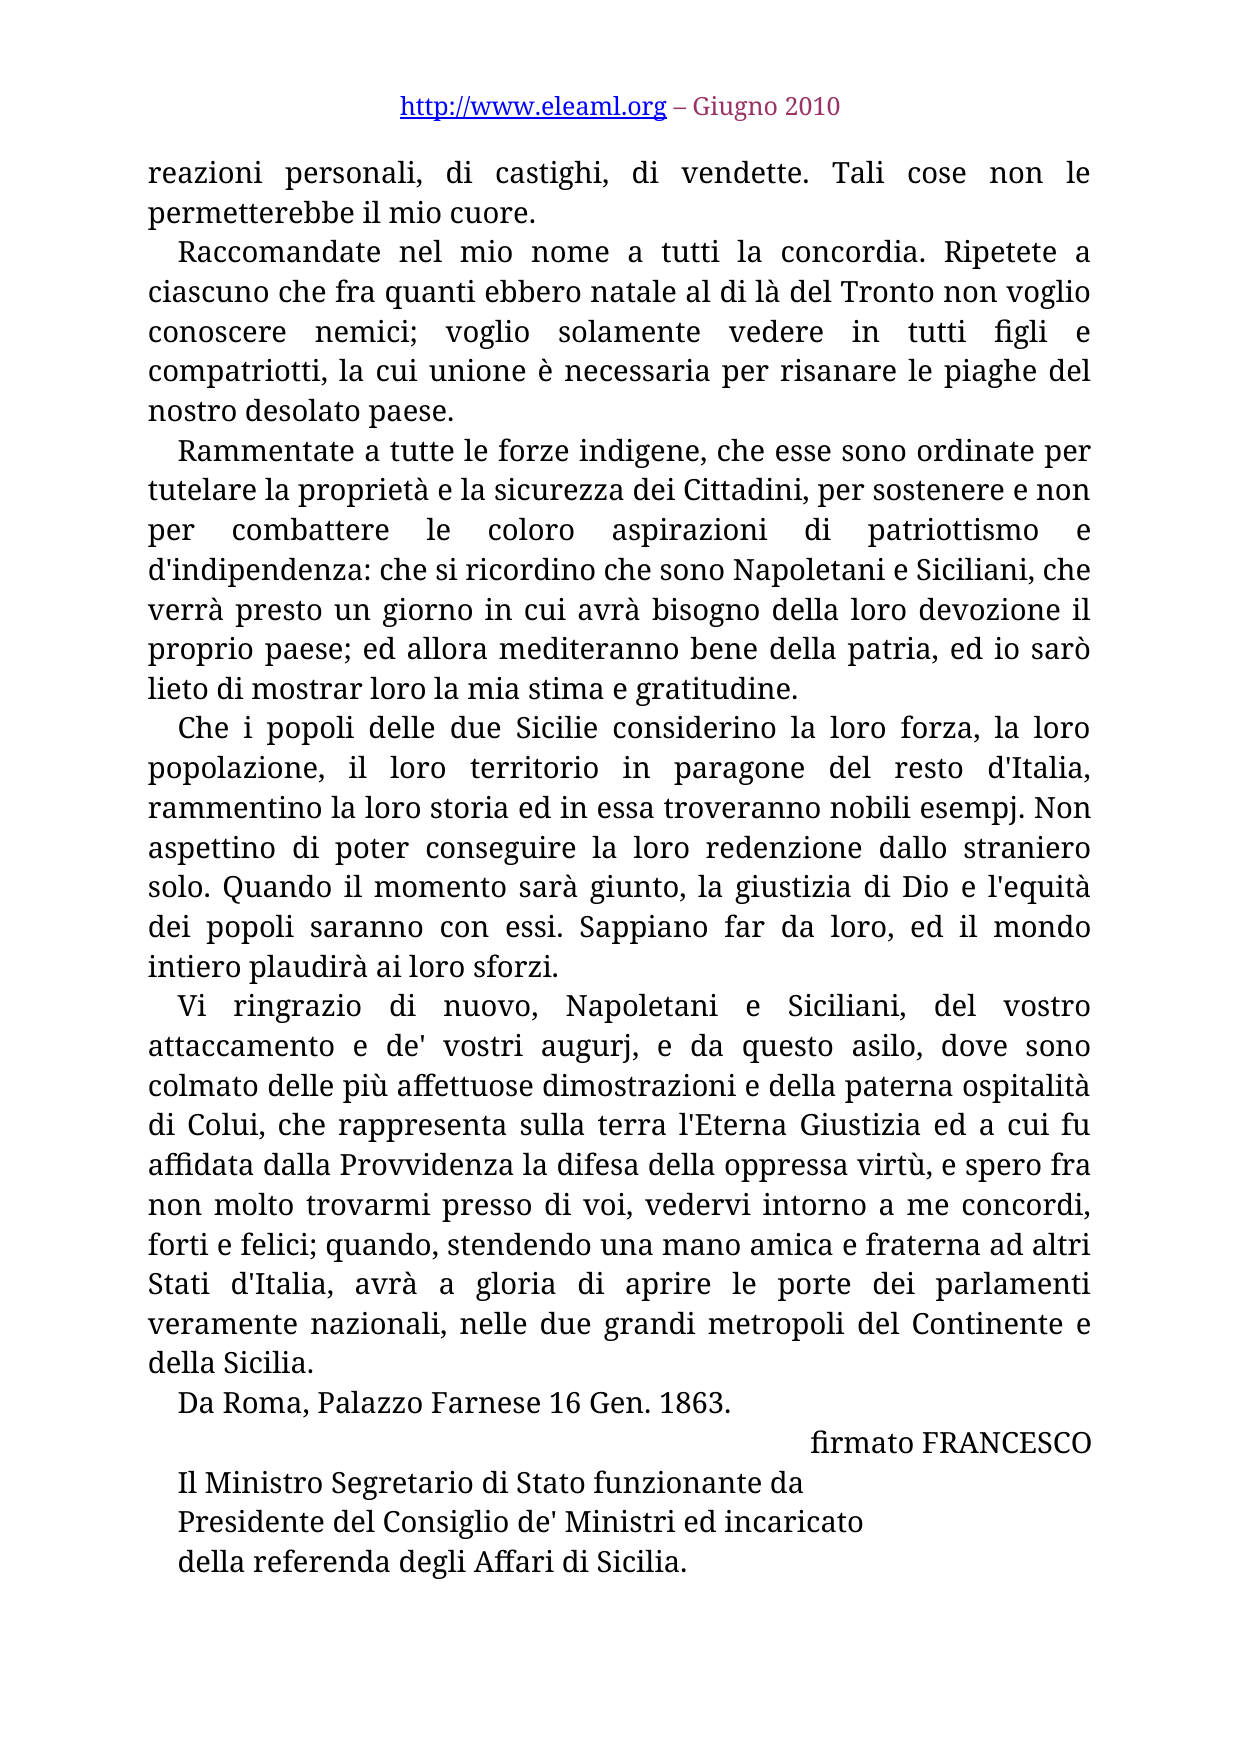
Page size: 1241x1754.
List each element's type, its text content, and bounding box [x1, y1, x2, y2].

text Rammentate a tutte le forze indigene, che esse sono ordinate per tutelare la proprietà e la sicurezza dei Cittadini, per sostenere e non per combattere le coloro aspirazioni di patriottismo e d'indipendenza: che si ricordino che sono Napoletani e Siciliani, che verrà presto un giorno in cui avrà bisogno della loro devozione il proprio paese; ed allora mediteranno bene della patria, ed io sarò lieto di mostrar loro la mia stima e gratitudine. [148, 430, 1092, 708]
text Che i popoli delle due Sicilie considerino la loro forza, la loro popolazione, il loro territorio in paragone del resto d'Italia, rammentino la loro storia ed in essa troveranno nobili esempj. Non aspettino di poter conseguire la loro redenzione dallo straniero solo. Quando il momento sarà giunto, la giustizia di Dio e l'equità dei popoli saranno con essi. Sappiano far da loro, ed il mondo intiero plaudirà ai loro sforzi. [148, 708, 1092, 986]
text Vi ringrazio di nuovo, Napoletani e Siciliani, del vostro attaccamento e de' vostri augurj, e da questo asilo, dove sono colmato delle più affettuose dimostrazioni e della paterna ospitalità di Colui, che rappresenta sulla terra l'Eterna Giustizia ed a cui fu affidata dalla Provvidenza la difesa della oppressa virtù, e spero fra non molto trovarmi presso di voi, vedervi intorno a me concordi, forti e felici; quando, stendendo una mano amica e fraterna ad altri Stati d'Italia, avrà a gloria di aprire le porte dei parlamenti veramente nazionali, nelle due grandi metropoli del Continente e della Sicilia. [148, 986, 1092, 1382]
text Da Roma, Palazzo Farnese 16 Gen. 1863. [148, 1382, 1092, 1422]
text firmato FRANCESCO [148, 1422, 1092, 1462]
text Raccomandate nel mio nome a tutti la concordia. Ripetete a ciascuno che fra quanti ebbero natale al di là del Tronto non voglio conoscere nemici; voglio solamente vedere in tutti figli e compatriotti, la cui unione è necessaria per risanare le piaghe del nostro desolato paese. [148, 232, 1092, 430]
text Presidente del Consiglio de' Ministri ed incaricato [148, 1502, 1092, 1541]
text Il Ministro Segretario di Stato funzionante da [148, 1462, 1092, 1502]
text della referenda degli Affari di Sicilia. [148, 1541, 1092, 1581]
text reazioni personali, di castighi, di vendette. Tali cose non le permetterebbe il mio cuore. [148, 152, 1092, 232]
